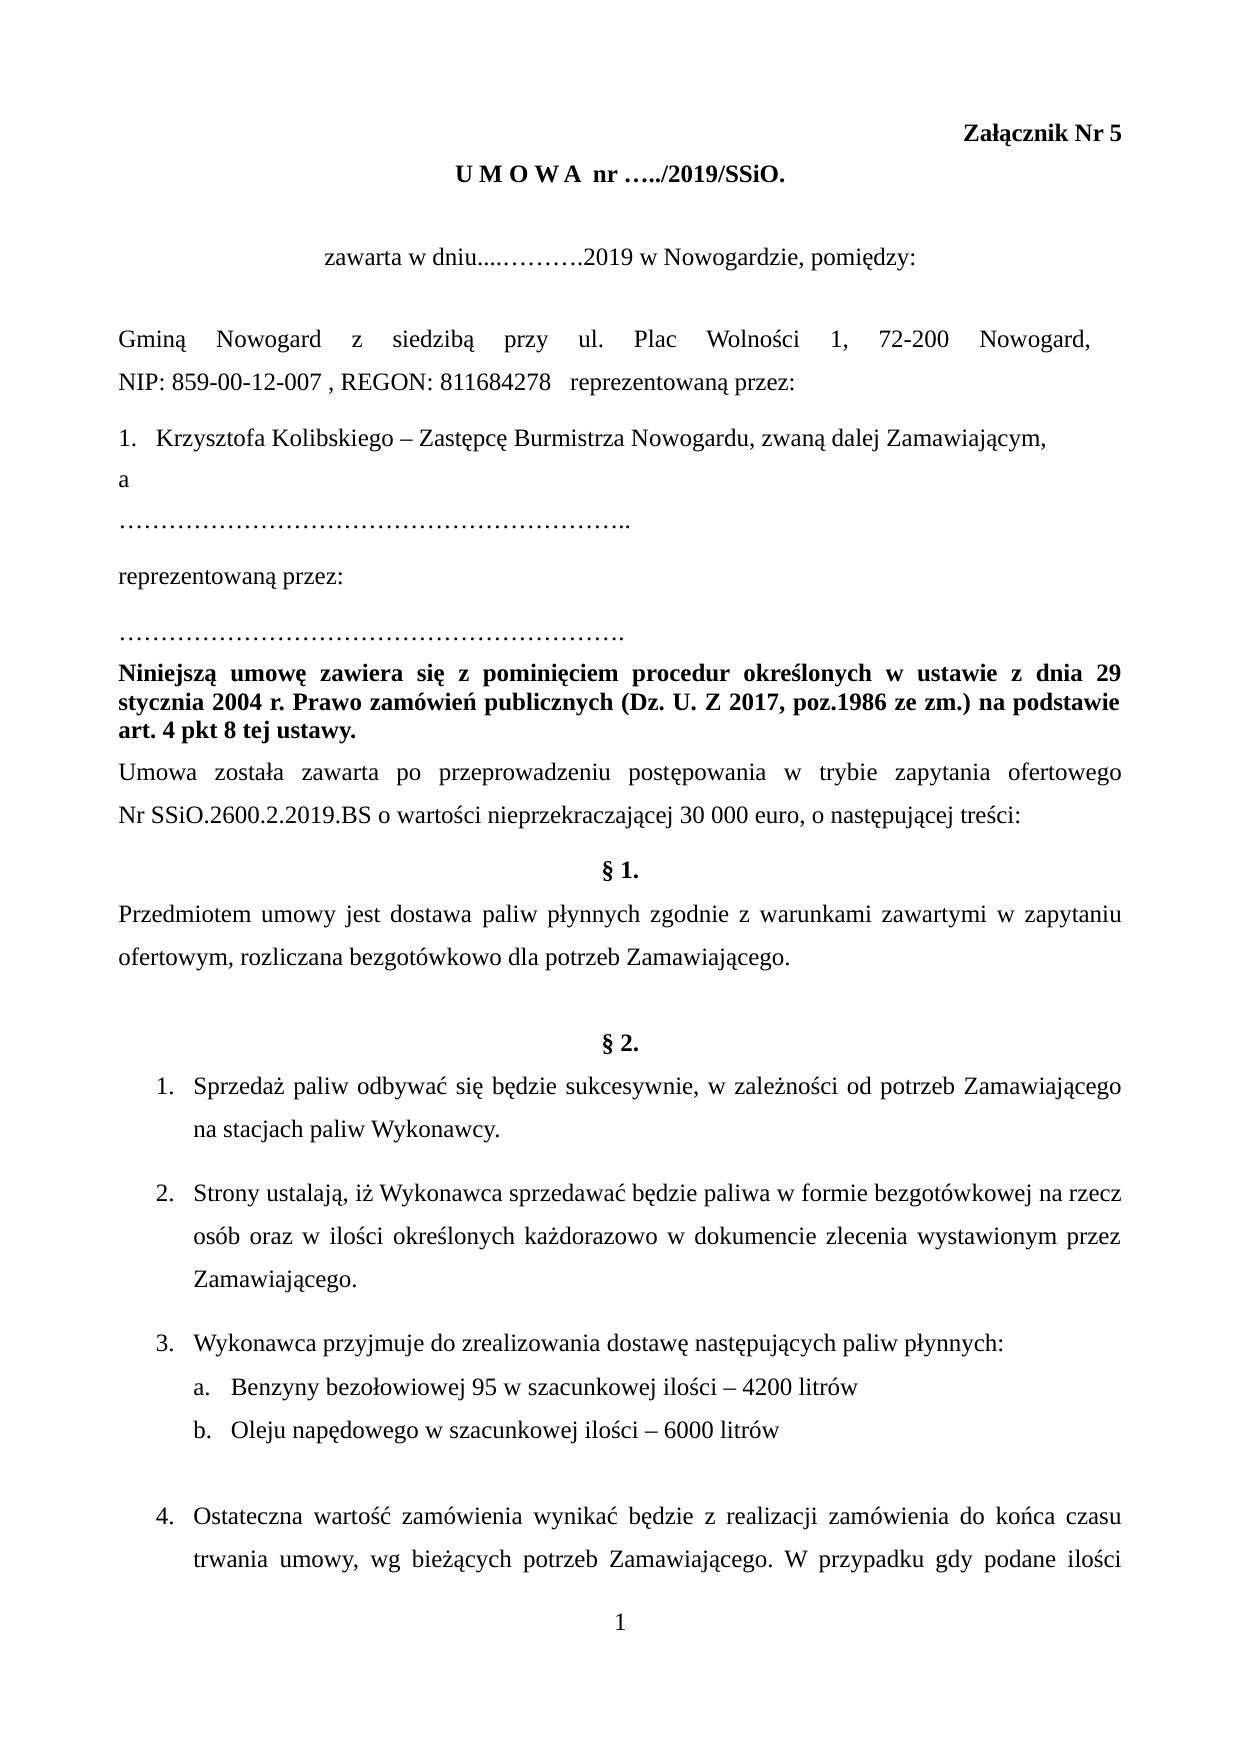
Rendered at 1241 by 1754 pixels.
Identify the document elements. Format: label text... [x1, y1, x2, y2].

list Krzysztofa Kolibskiego – Zastępcę Burmistrza Nowogardu, zwaną dalej Zamawiającym, [118, 423, 1122, 452]
text ……………………………………………………. [118, 617, 1122, 646]
text Przedmiotem umowy jest dostawa paliw płynnych zgodnie z warunkami zawartymi w zapytaniu ofertowym, rozliczana bezgotówkowo dla potrzeb Zamawiającego. [118, 899, 1122, 971]
list Ostateczna wartość zamówienia wynikać będzie z realizacji zamówienia do końca czasu trwania umowy, wg bieżących potrzeb Zamawiającego. W przypadku gdy podane ilości [156, 1501, 1122, 1573]
text Niniejszą umowę zawiera się z pominięciem procedur określonych w ustawie z dnia 29 stycznia 2004 r. Prawo zamówień publicznych (Dz. U. Z 2017, poz.1986 ze zm.) na podstawie art. 4 pkt 8 tej ustawy. [118, 658, 1122, 744]
list Benzyny bezołowiowej 95 w szacunkowej ilości – 4200 litrów [193, 1372, 1122, 1400]
list Umowa została zawarta po przeprowadzeniu postępowania w trybie zapytania ofertowego Nr SSiO.2600.2.2019.BS o wartości nieprzekraczającej 30 000 euro, o następującej treści: [118, 757, 1122, 829]
title Załącznik Nr 5 [118, 118, 1122, 147]
title U M O W A nr …../2019/SSiO. [118, 159, 1122, 188]
text reprezentowaną przez: [118, 561, 1122, 590]
text zawarta w dniu....……….2019 w Nowogardzie, pomiędzy: [118, 242, 1122, 271]
text § 2. [118, 1028, 1122, 1057]
list Sprzedaż paliw odbywać się będzie sukcesywnie, w zależności od potrzeb Zamawiającego na stacjach paliw Wykonawcy. [156, 1071, 1122, 1143]
text § 1. [118, 856, 1122, 884]
text Gminą Nowogard z siedzibą przy ul. Plac Wolności 1, 72-200 Nowogard, NIP: 859-00-12-007 , REGON: 811684278 reprezentowaną przez: [118, 324, 1122, 396]
list Wykonawca przyjmuje do zrealizowania dostawę następujących paliw płynnych: [156, 1328, 1122, 1357]
list Strony ustalają, iż Wykonawca sprzedawać będzie paliwa w formie bezgotówkowej na rzecz osób oraz w ilości określonych każdorazowo w dokumencie zlecenia wystawionym przez Zamawiającego. [156, 1178, 1122, 1293]
list Oleju napędowego w szacunkowej ilości – 6000 litrów [193, 1415, 1122, 1443]
text …………………………………………………….. [118, 506, 1122, 534]
text a [118, 464, 1122, 493]
